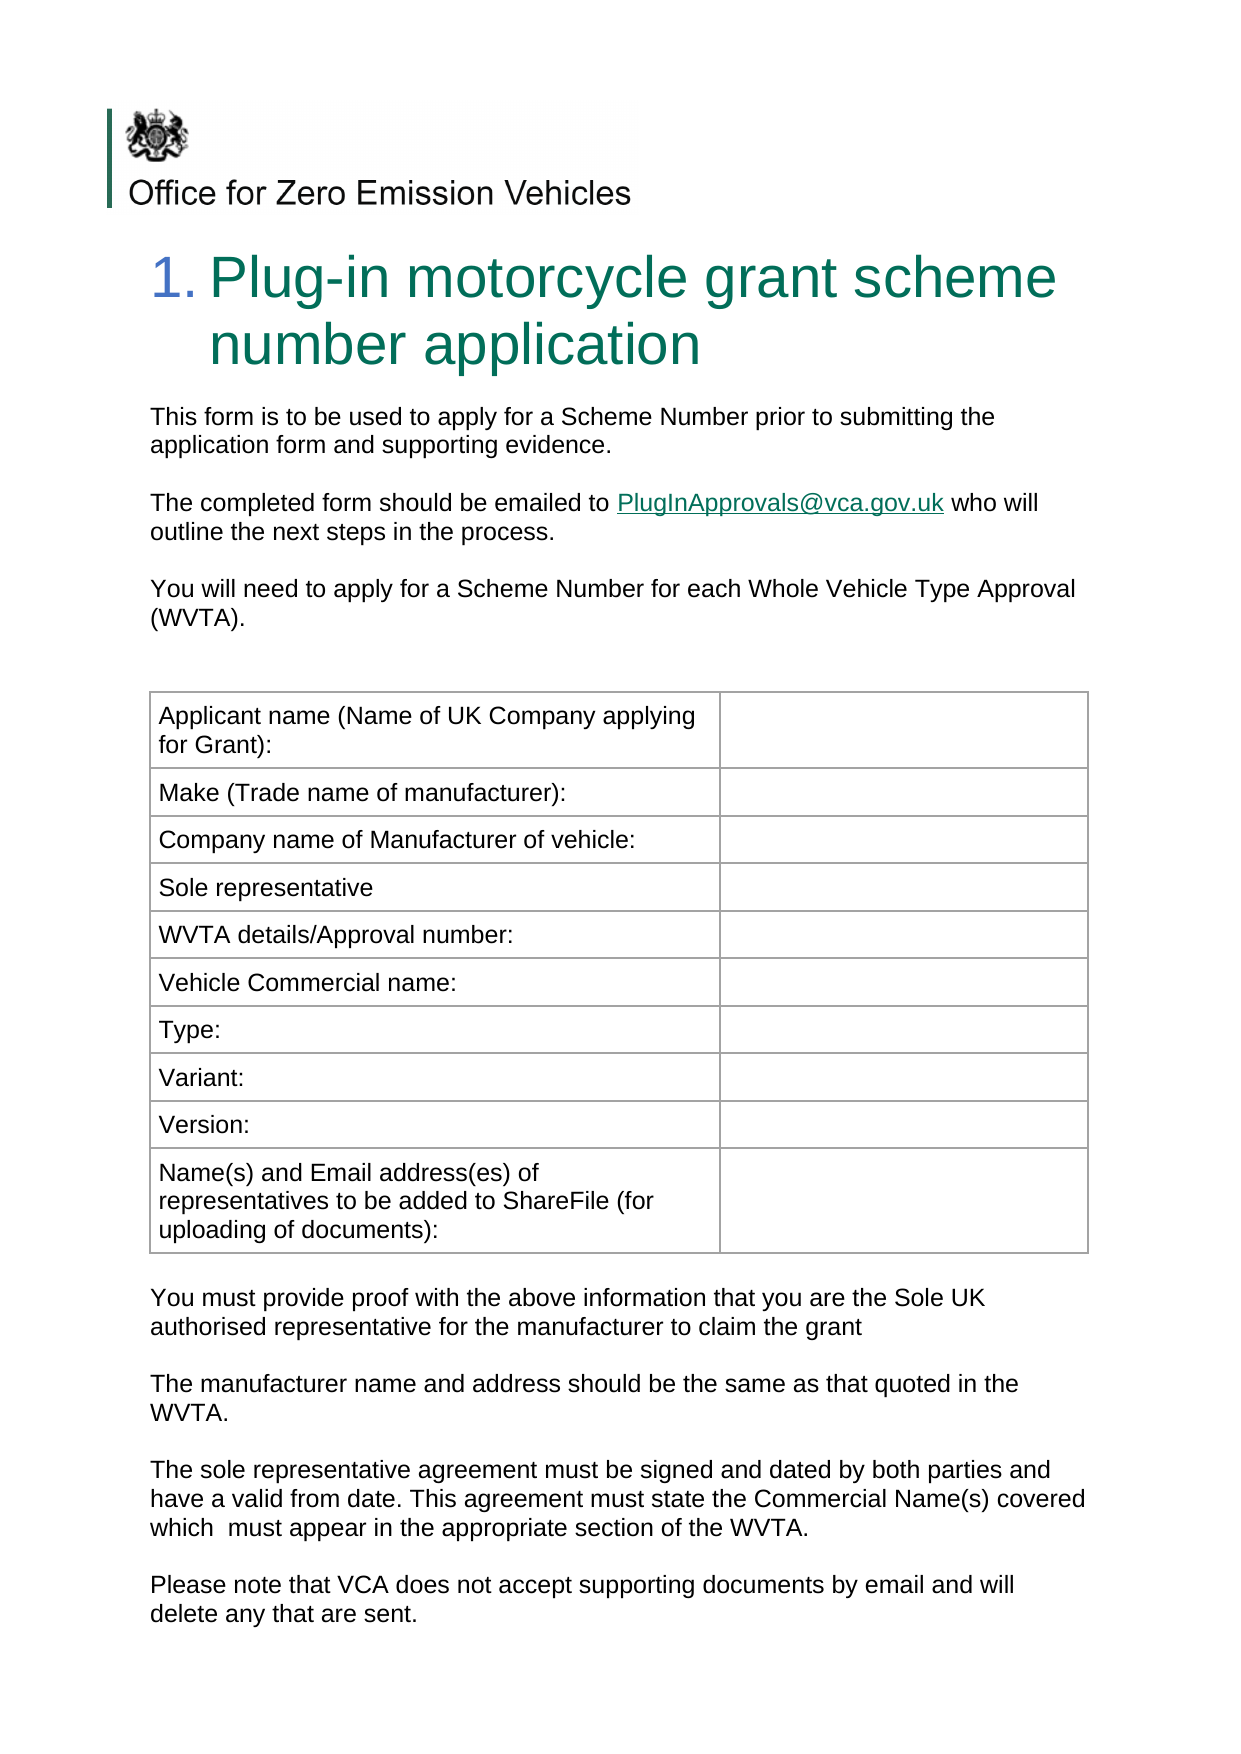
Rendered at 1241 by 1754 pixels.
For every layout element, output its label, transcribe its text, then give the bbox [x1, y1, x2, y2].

text This form is to be used to apply for a Scheme Number prior to submitting the application form and supporting evidence. [150, 402, 1090, 459]
table_cell Sole representative [151, 864, 719, 909]
table_cell [721, 1007, 1087, 1052]
text Please note that VCA does not accept supporting documents by email and will delete any that are sent. [150, 1570, 1090, 1628]
text The completed form should be emailed to PlugInApprovals@vca.gov.uk who will outline the next steps in the process. [150, 488, 1090, 545]
table_cell Version: [151, 1102, 719, 1147]
table_cell Vehicle Commercial name: [151, 959, 719, 1004]
table_cell [721, 817, 1087, 862]
text The sole representative agreement must be signed and dated by both parties and have a valid from date. This agreement must state the Commercial Name(s) covered which must appear in the appropriate section of the WVTA. [150, 1455, 1090, 1542]
table_cell [721, 1149, 1087, 1252]
table_cell [721, 864, 1087, 909]
table_cell Name(s) and Email address(es) of representatives to be added to ShareFile (for uploading of documents): [151, 1149, 719, 1252]
table_cell [721, 1054, 1087, 1099]
table_cell [721, 769, 1087, 814]
table_cell Variant: [151, 1054, 719, 1099]
table_cell WVTA details/Approval number: [151, 912, 719, 957]
table_cell Make (Trade name of manufacturer): [151, 769, 719, 814]
text You will need to apply for a Scheme Number for each Whole Vehicle Type Approval (WVTA). [150, 574, 1090, 632]
text You must provide proof with the above information that you are the Sole UK authorised representative for the manufacturer to claim the grant [150, 1283, 1090, 1340]
subtitle Plug-in motorcycle grant scheme number application [150, 242, 1090, 377]
table_header [721, 693, 1087, 767]
table_cell [721, 1102, 1087, 1147]
table_cell Type: [151, 1007, 719, 1052]
table_header Applicant name (Name of UK Company applying for Grant): [151, 693, 719, 767]
table_cell Company name of Manufacturer of vehicle: [151, 817, 719, 862]
text The manufacturer name and address should be the same as that quoted in the WVTA. [150, 1369, 1090, 1427]
table_cell [721, 912, 1087, 957]
table_cell [721, 959, 1087, 1004]
